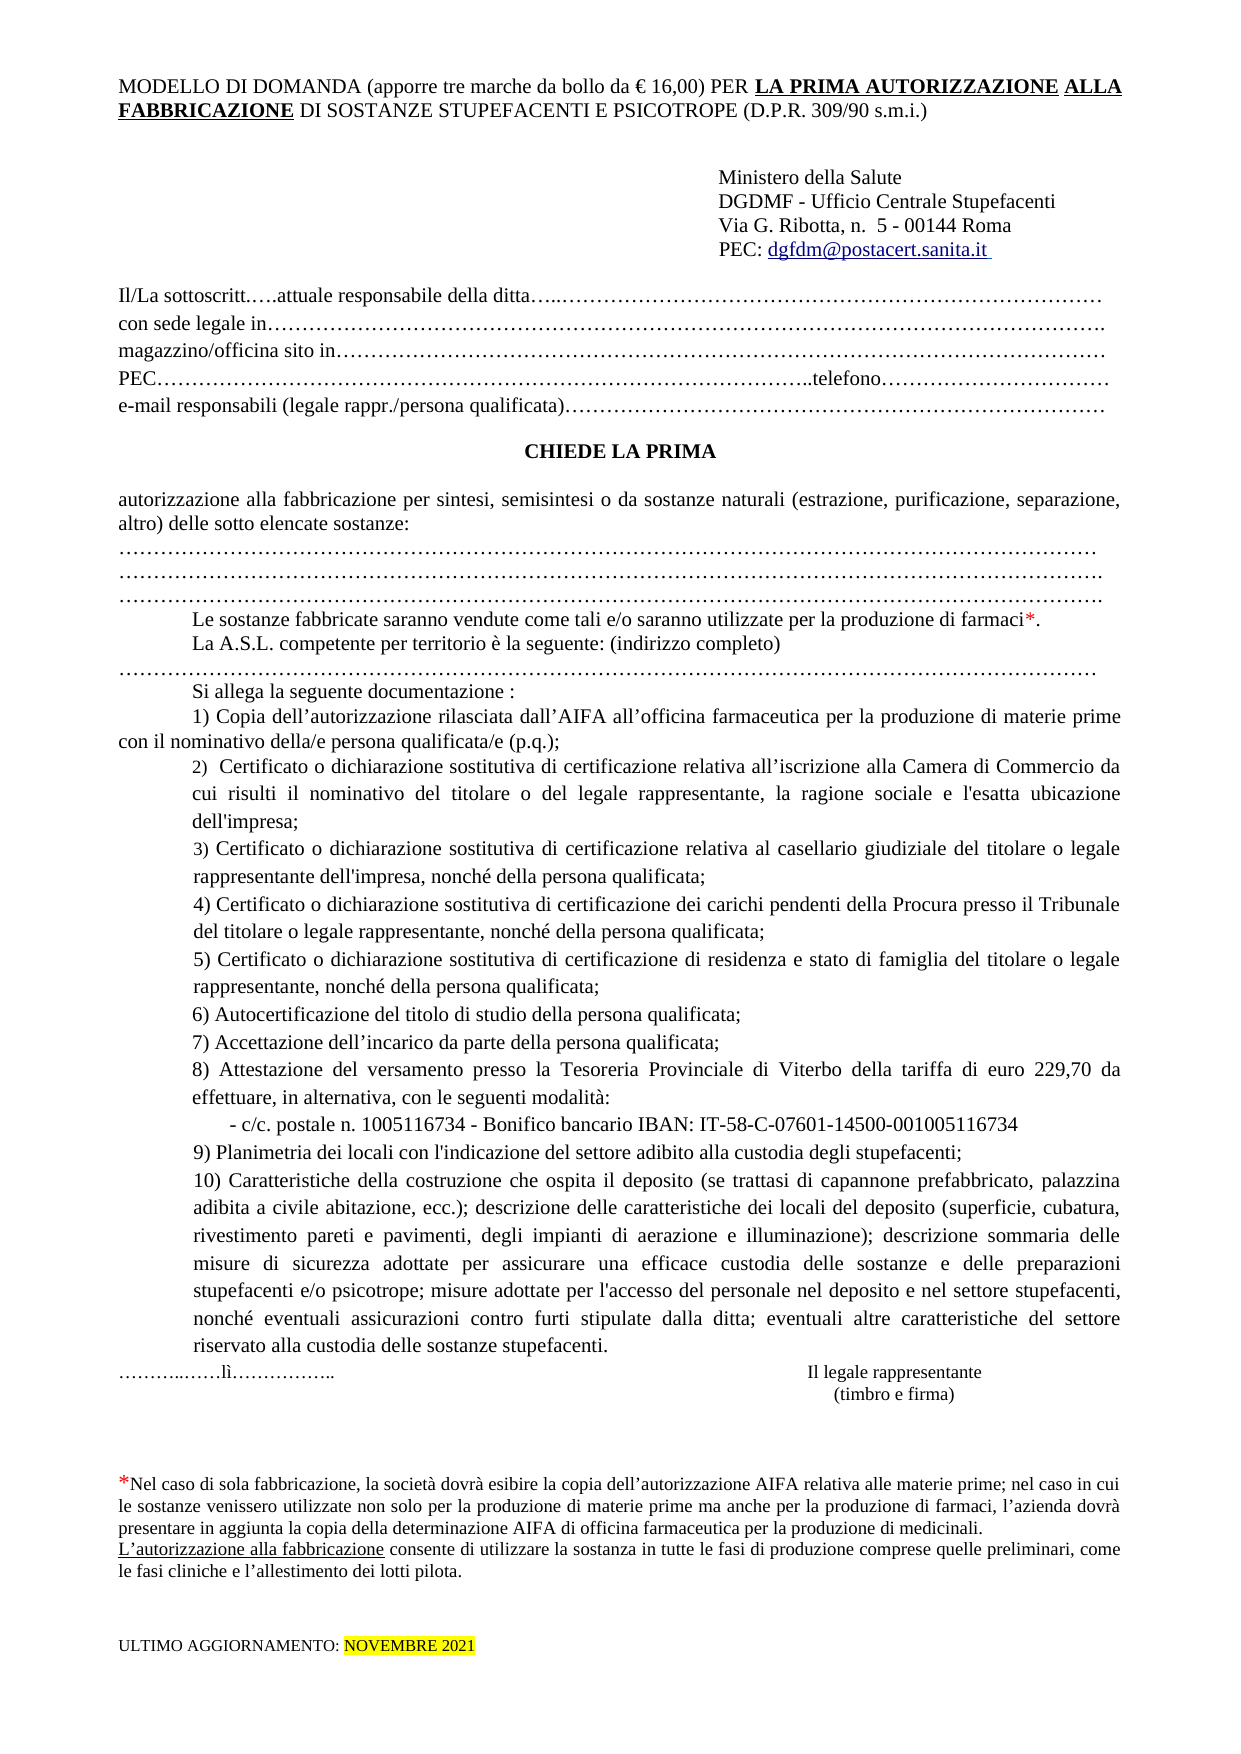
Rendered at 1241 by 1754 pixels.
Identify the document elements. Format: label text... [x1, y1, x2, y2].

text autorizzazione alla fabbricazione per sintesi, semisintesi o da sostanze naturali (estrazione, purificazione, separazione, altro) delle sotto elencate sostanze: [118, 487, 1122, 535]
text Via G. Ribotta, n. 5 - 00144 Roma [718, 213, 1122, 237]
text PEC…………………………………………………………………………………..telefono…………………………… [118, 366, 1122, 390]
text 4) Certificato o dichiarazione sostitutiva di certificazione dei carichi pendenti della Procura presso il Tribunale del titolare o legale rappresentante, nonché della persona qualificata; [193, 892, 1122, 943]
text con sede legale in…………………………………………………………………………………………………………. [118, 310, 1122, 334]
text La A.S.L. competente per territorio è la seguente: (indirizzo completo) [118, 631, 1122, 655]
text (timbro e firma) [118, 1382, 1122, 1404]
text L’autorizzazione alla fabbricazione consente di utilizzare la sostanza in tutte le fasi di produzione comprese quelle preliminari, come le fasi cliniche e l’allestimento dei lotti pilota. [118, 1538, 1122, 1581]
text CHIEDE LA PRIMA [118, 439, 1122, 463]
text MODELLO DI DOMANDA (apporre tre marche da bollo da € 16,00) PER LA PRIMA AUTORIZZAZIONE ALLA FABBRICAZIONE DI SOSTANZE STUPEFACENTI E PSICOTROPE (D.P.R. 309/90 s.m.i.) [118, 74, 1122, 122]
text 5) Certificato o dichiarazione sostitutiva di certificazione di residenza e stato di famiglia del titolare o legale rappresentante, nonché della persona qualificata; [193, 947, 1122, 998]
text e-mail responsabili (legale rappr./persona qualificata)…………………………………………………………………… [118, 393, 1122, 417]
text Le sostanze fabbricate saranno vendute come tali e/o saranno utilizzate per la produzione di farmaci*. [118, 607, 1122, 631]
text ……………………………………………………………………………………………………………………………. [118, 559, 1122, 583]
text …………………………………………………………………………………………………………………………… [118, 535, 1122, 559]
text 9) Planimetria dei locali con l'indicazione del settore adibito alla custodia degli stupefacenti; [193, 1140, 1122, 1164]
text *Nel caso di sola fabbricazione, la società dovrà esibire la copia dell’autorizzazione AIFA relativa alle materie prime; nel caso in cui le sostanze venissero utilizzate non solo per la produzione di materie prime ma anche per la produzione di farmaci, l’azienda dovrà presentare in aggiunta la copia della determinazione AIFA di officina farmaceutica per la produzione di medicinali. [118, 1469, 1122, 1538]
text DGDMF - Ufficio Centrale Stupefacenti [718, 189, 1122, 213]
text 2) Certificato o dichiarazione sostitutiva di certificazione relativa all’iscrizione alla Camera di Commercio da cui risulti il nominativo del titolare o del legale rappresentante, la ragione sociale e l'esatta ubicazione dell'impresa; [192, 753, 1122, 833]
text PEC: dgfdm@postacert.sanita.it [634, 237, 1122, 261]
text ……………………………………………………………………………………………………………………………. [118, 583, 1122, 607]
text 6) Autocertificazione del titolo di studio della persona qualificata; [156, 1002, 1122, 1026]
text magazzino/officina sito in………………………………………………………………………………………………… [118, 338, 1122, 362]
text 8) Attestazione del versamento presso la Tesoreria Provinciale di Viterbo della tariffa di euro 229,70 da effettuare, in alternativa, con le seguenti modalità: [192, 1057, 1122, 1109]
text 7) Accettazione dell’incarico da parte della persona qualificata; [118, 1029, 1122, 1054]
text Il/La sottoscritt.….attuale responsabile della ditta…..…………………………………………………………………… [118, 283, 1122, 307]
text …………………………………………………………………………………………………………………………… [118, 655, 1122, 679]
text 3) Certificato o dichiarazione sostitutiva di certificazione relativa al casellario giudiziale del titolare o legale rappresentante dell'impresa, nonché della persona qualificata; [193, 836, 1122, 888]
text - c/c. postale n. 1005116734 - Bonifico bancario IBAN: IT-58-C-07601-14500-001005116734 [229, 1112, 1122, 1136]
text 10) Caratteristiche della costruzione che ospita il deposito (se trattasi di capannone prefabbricato, palazzina adibita a civile abitazione, ecc.); descrizione delle caratteristiche dei locali del deposito (superficie, cubatura, rivestimento pareti e pavimenti, degli impianti di aerazione e illuminazione); descrizione sommaria delle misure di sicurezza adottate per assicurare una efficace custodia delle sostanze e delle preparazioni stupefacenti e/o psicotrope; misure adottate per l'accesso del personale nel deposito e nel settore stupefacenti, nonché eventuali assicurazioni contro furti stipulate dalla ditta; eventuali altre caratteristiche del settore riservato alla custodia delle sostanze stupefacenti. [193, 1168, 1122, 1357]
text 1) Copia dell’autorizzazione rilasciata dall’AIFA all’officina farmaceutica per la produzione di materie prime con il nominativo della/e persona qualificata/e (p.q.); [118, 703, 1122, 753]
text Si allega la seguente documentazione : [118, 679, 1122, 703]
text Ministero della Salute [718, 165, 1122, 189]
text ………..……lì…………….. Il legale rappresentante [118, 1361, 1122, 1382]
